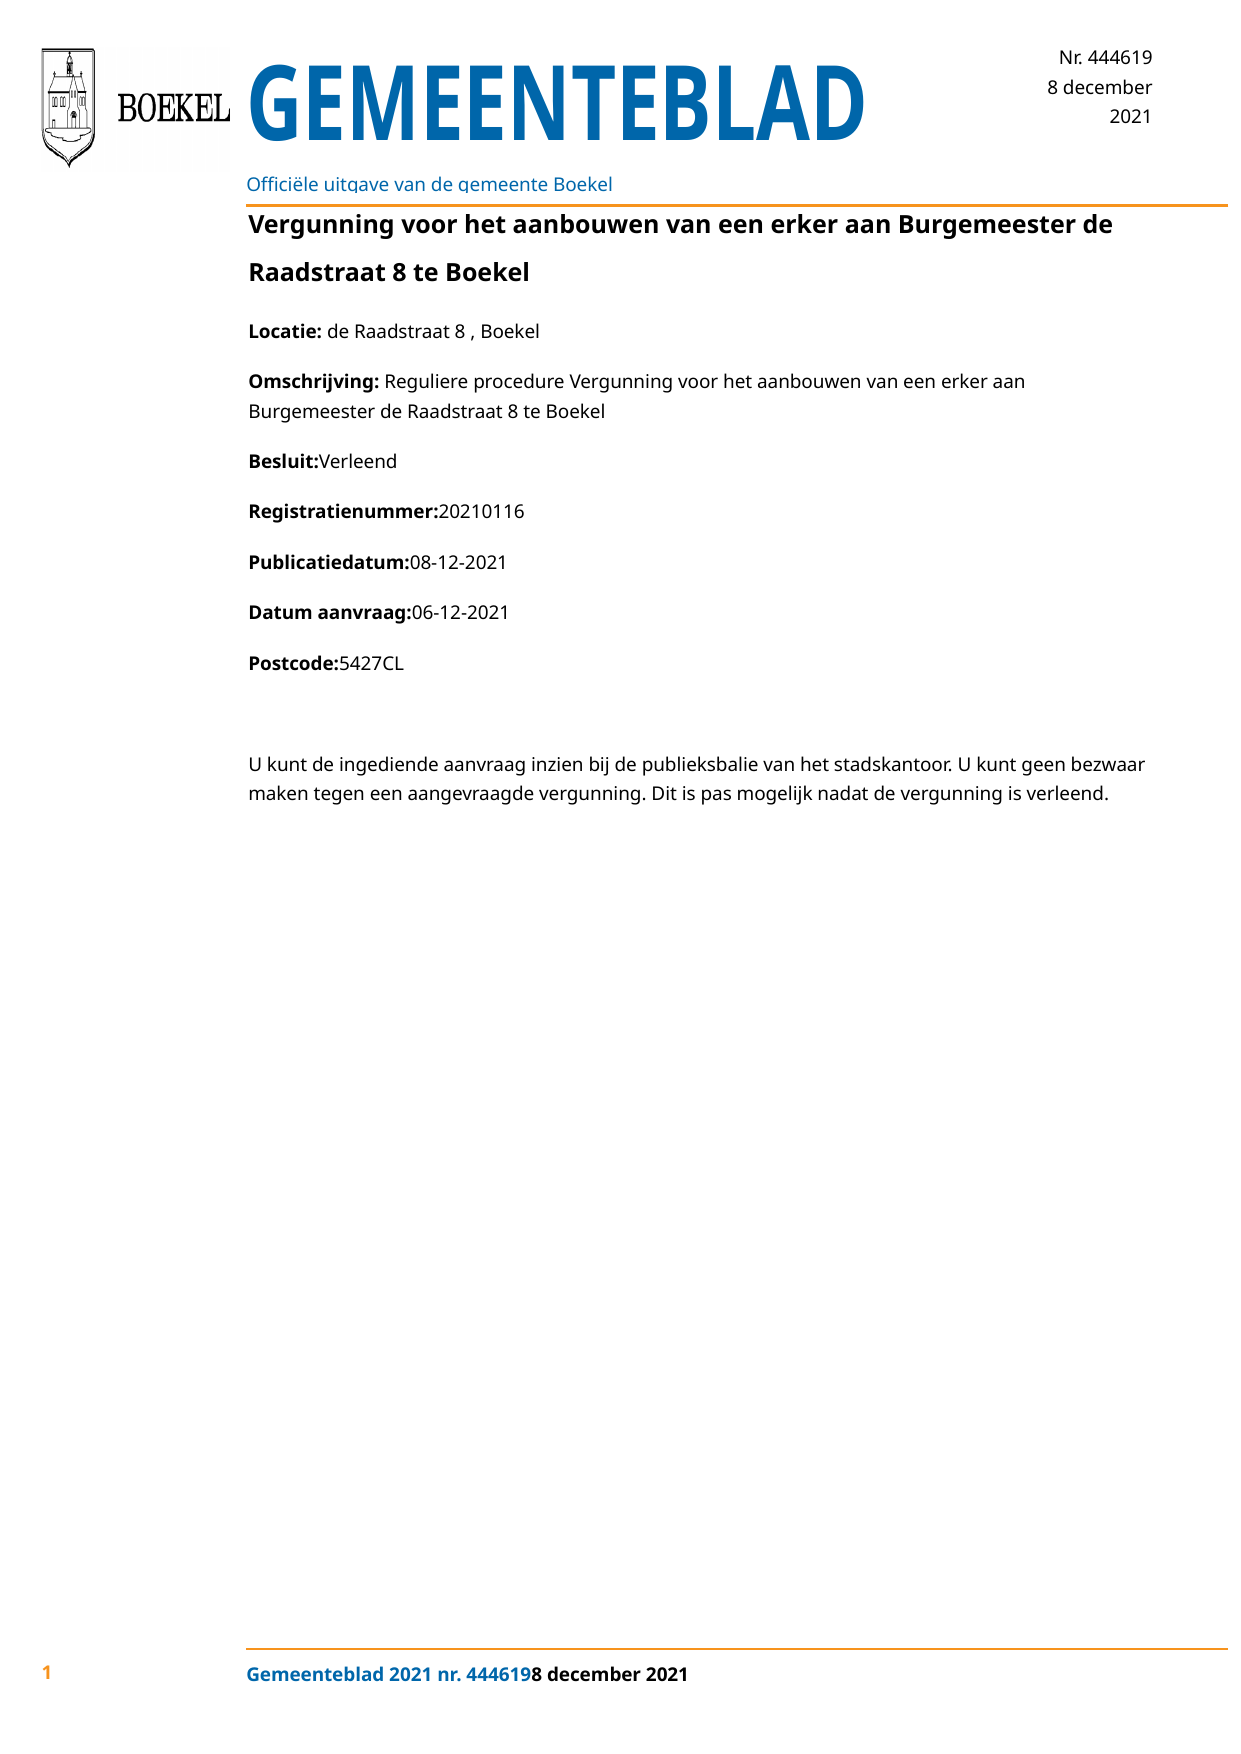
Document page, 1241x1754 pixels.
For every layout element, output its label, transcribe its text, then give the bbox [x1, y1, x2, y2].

text U kunt de ingediende aanvraag inzien bij de publieksbalie van het stadskantoor. U kunt geen bezwaar maken tegen een aangevraagde vergunning. Dit is pas mogelijk nadat de vergunning is verleend. [248, 751, 1152, 806]
text Postcode:5427CL [248, 650, 1152, 676]
text Vergunning voor het aanbouwen van een erker aan Burgemeester de Raadstraat 8 te Boekel [248, 207, 1152, 288]
text Omschrijving: Reguliere procedure Vergunning voor het aanbouwen van een erker aan Burgemeester de Raadstraat 8 te Boekel [248, 368, 1152, 424]
text Datum aanvraag:06-12-2021 [248, 599, 1152, 625]
text Registratienummer:20210116 [248, 499, 1152, 524]
text Besluit:Verleend [248, 448, 1152, 474]
picture [41, 47, 231, 172]
text Publicatiedatum:08-12-2021 [248, 549, 1152, 575]
text Locatie: de Raadstraat 8 , Boekel [248, 318, 1152, 344]
